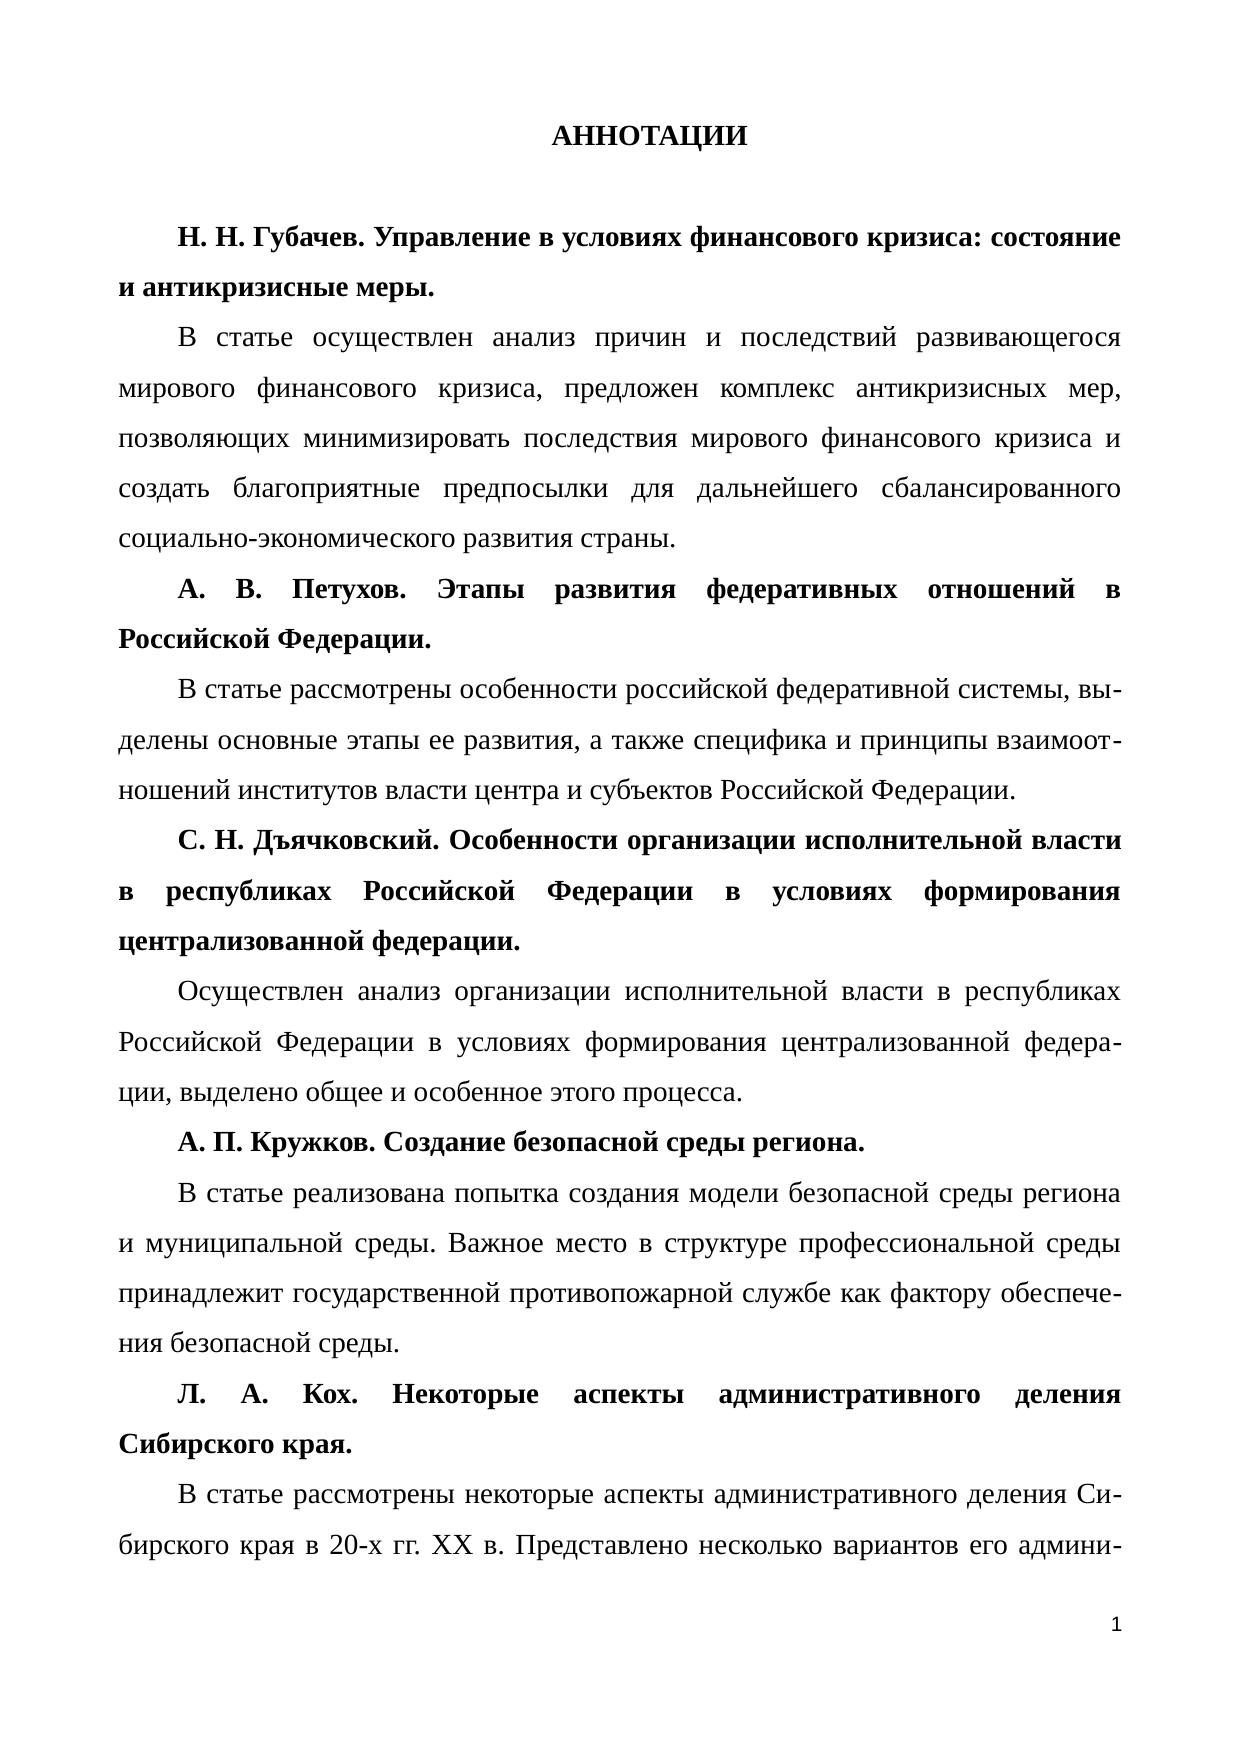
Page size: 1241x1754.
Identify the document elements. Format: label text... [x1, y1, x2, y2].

text В статье рассмотрены особенности российской федеративной системы, вы­делены основные этапы ее развития, а также специфика и принципы взаимоот­ношений институтов власти центра и субъектов Российской Федерации. [118, 672, 1122, 806]
text Н. Н. Губачев. Управление в условиях финансового кризиса: состояние и антикризисные меры. [118, 219, 1122, 303]
text Осуществлен анализ организации исполнительной власти в республиках Российской Федерации в условиях формирования централизованной федера­ции, выделено общее и особенное этого процесса. [118, 973, 1122, 1108]
text Л. А. Кох. Некоторые аспекты административного деления Сибирского края. [118, 1376, 1122, 1460]
text В статье рассмотрены некоторые аспекты административного деления Си­бирского края в 20-х гг. XX в. Представлено несколько вариантов его админи­ [118, 1477, 1122, 1560]
text А. П. Кружков. Создание безопасной среды региона. [118, 1124, 1122, 1158]
text А. В. Петухов. Этапы развития федеративных отношений в Российской Фе­дерации. [118, 571, 1122, 655]
text С. Н. Дъячковский. Особенности организации исполнительной власти в республиках Российской Федерации в условиях формирования централизован­ной федерации. [118, 822, 1122, 957]
text АННОТАЦИИ [118, 118, 1122, 152]
text В статье осуществлен анализ причин и последствий развивающегося мирового финансового кризиса, предложен комплекс антикризисных мер, позволяющих минимизировать последствия мирового финансового кризиса и создать благоприятные предпосылки для дальнейшего сбалансированного социально-экономического развития страны. [118, 319, 1122, 554]
text В статье реализована попытка создания модели безопасной среды региона и муниципальной среды. Важное место в структуре профессиональной среды принадлежит государственной противопожарной службе как фактору обеспече­ния безопасной среды. [118, 1175, 1122, 1359]
